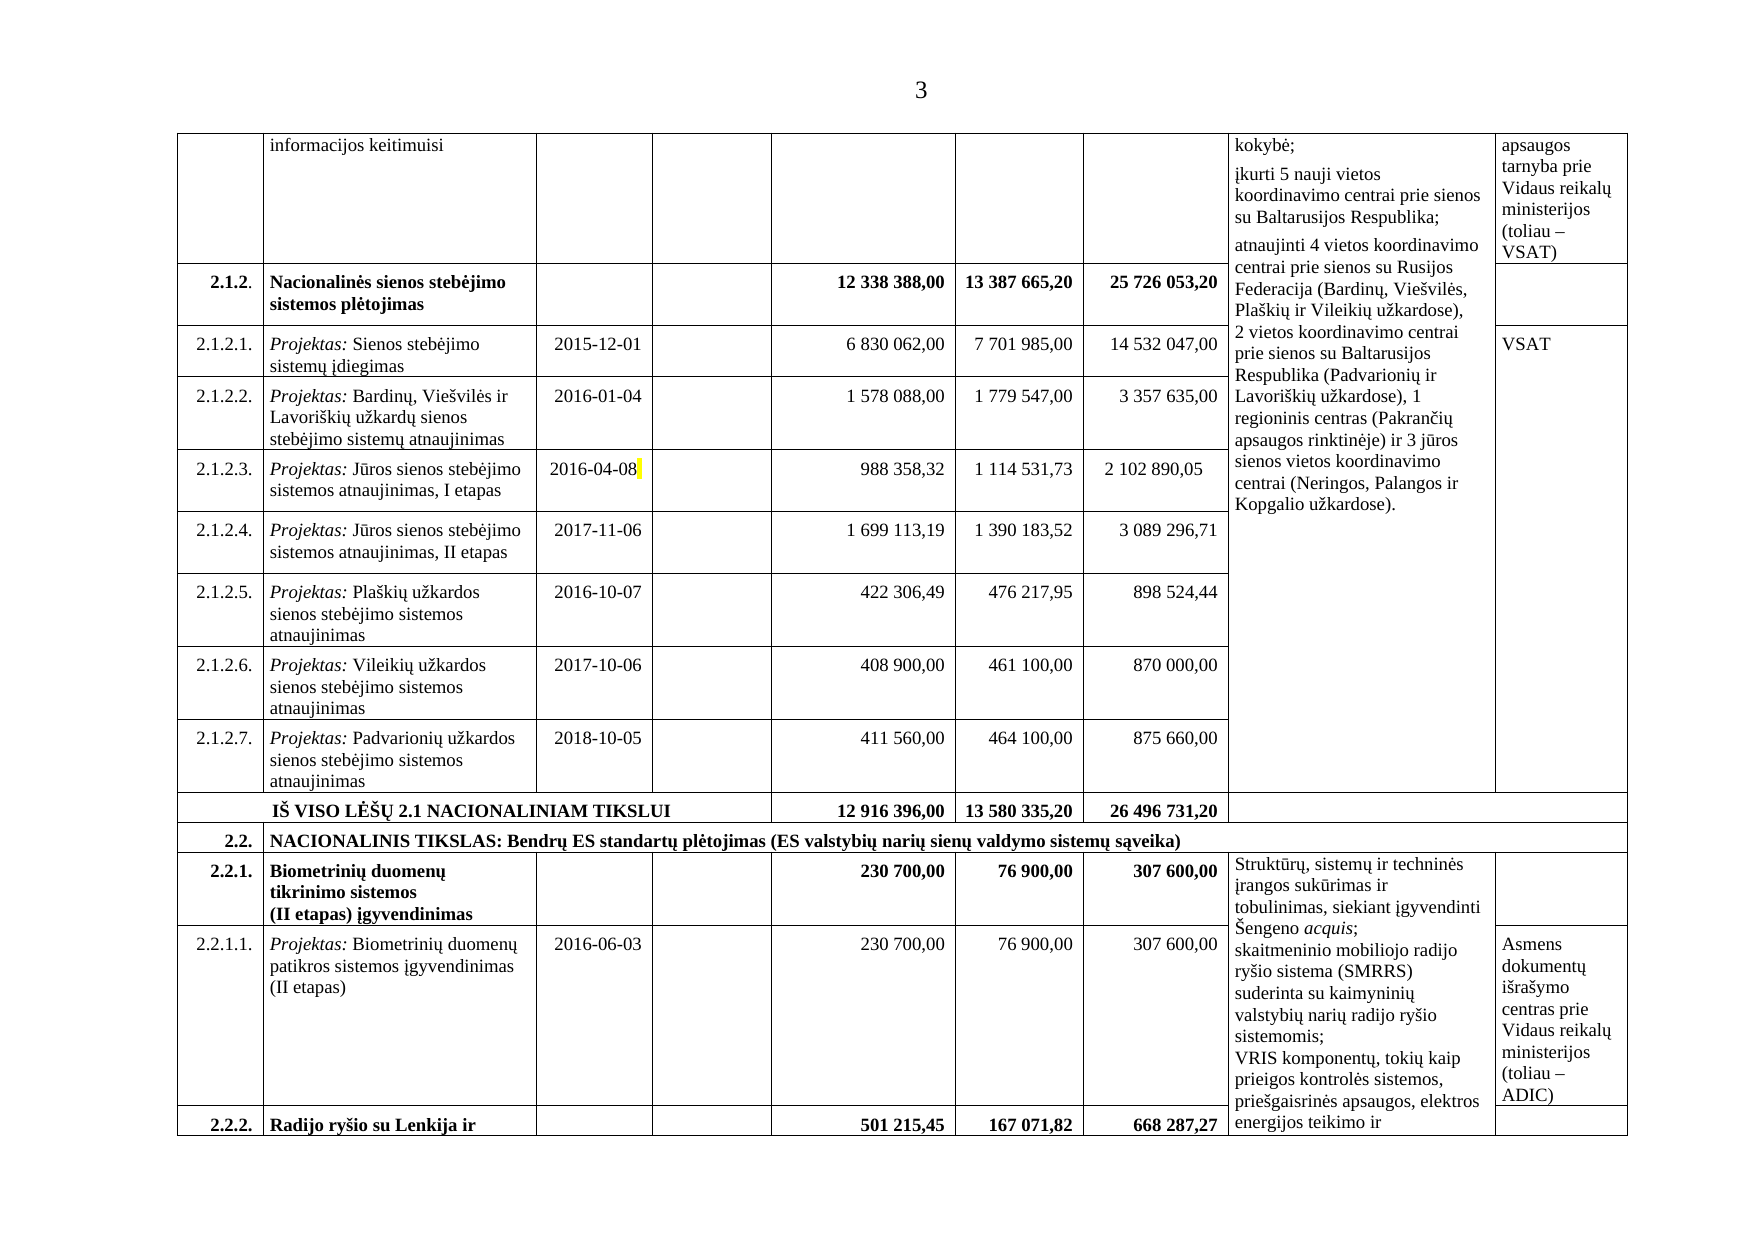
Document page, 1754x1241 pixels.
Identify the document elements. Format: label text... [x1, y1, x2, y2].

table_cell 1 779 547,00 [956, 377, 1083, 449]
table_cell 2016-06-03 [537, 926, 652, 1105]
table_cell 2.1.2.5. [178, 574, 263, 646]
table_cell kokybė; įkurti 5 nauji vietos koordinavimo centrai prie sienos su Baltarusijos Respublika; atnaujinti 4 vietos koordinavimo centrai prie sienos su Rusijos Federacija (Bardinų, Viešvilės, Plaškių ir Vileikių užkardose), 2 vietos koordinavimo centrai prie sienos su Baltarusijos Respublika (Padvarionių ir Lavoriškių užkardose), 1 regioninis centras (Pakrančių apsaugos rinktinėje) ir 3 jūros sienos vietos koordinavimo centrai (Neringos, Palangos ir Kopgalio užkardose). [1229, 134, 1495, 792]
table_cell 2 102 890,05 [1084, 450, 1228, 511]
table_cell [653, 264, 771, 325]
table_cell 167 071,82 [956, 1106, 1083, 1135]
table_cell 2.2.1.1. [178, 926, 263, 1105]
table_cell IŠ VISO LĖŠŲ 2.1 NACIONALINIAM TIKSLUI [178, 793, 771, 822]
table_cell Projektas: Jūros sienos stebėjimo sistemos atnaujinimas, I etapas [264, 450, 536, 511]
table_cell 408 900,00 [772, 647, 955, 719]
table_cell 2017-10-06 [537, 647, 652, 719]
table_cell [653, 720, 771, 792]
table_cell 12 916 396,00 [772, 793, 955, 822]
table_cell 76 900,00 [956, 853, 1083, 924]
table_cell 12 338 388,00 [772, 264, 955, 325]
table_cell 7 701 985,00 [956, 326, 1083, 376]
table_cell [653, 853, 771, 924]
table_cell Asmens dokumentų išrašymo centras prie Vidaus reikalų ministerijos (toliau – ADIC) [1496, 926, 1627, 1105]
table_cell informacijos keitimuisi [264, 134, 536, 263]
table_cell apsaugos tarnyba prie Vidaus reikalų ministerijos (toliau – VSAT) [1496, 134, 1627, 263]
table_cell 1 578 088,00 [772, 377, 955, 449]
table_cell 3 357 635,00 [1084, 377, 1228, 449]
table_cell 668 287,27 [1084, 1106, 1228, 1135]
table_cell [653, 647, 771, 719]
table_cell [653, 1106, 771, 1135]
table_cell 988 358,32 [772, 450, 955, 511]
table_cell [1496, 264, 1627, 325]
table_cell 875 660,00 [1084, 720, 1228, 792]
table_cell Projektas: Vileikių užkardos sienos stebėjimo sistemos atnaujinimas [264, 647, 536, 719]
table_cell 2.2.2. [178, 1106, 263, 1135]
table_cell VSAT [1496, 326, 1627, 792]
table_cell Nacionalinės sienos stebėjimo sistemos plėtojimas [264, 264, 536, 325]
table_cell 898 524,44 [1084, 574, 1228, 646]
table_cell 6 830 062,00 [772, 326, 955, 376]
table_cell 230 700,00 [772, 853, 955, 924]
table_cell 76 900,00 [956, 926, 1083, 1105]
table_cell 870 000,00 [1084, 647, 1228, 719]
table_cell [537, 853, 652, 924]
table_cell [1084, 134, 1228, 263]
table_cell 464 100,00 [956, 720, 1083, 792]
table_cell 2.2. [178, 823, 263, 852]
table_cell Struktūrų, sistemų ir techninės įrangos sukūrimas ir tobulinimas, siekiant įgyvendinti Šengeno acquis; skaitmeninio mobiliojo radijo ryšio sistema (SMRRS) suderinta su kaimyninių valstybių narių radijo ryšio sistemomis; VRIS komponentų, tokių kaip prieigos kontrolės sistemos, priešgaisrinės apsaugos, elektros energijos teikimo ir [1229, 853, 1495, 1135]
table_cell Projektas: Plaškių užkardos sienos stebėjimo sistemos atnaujinimas [264, 574, 536, 646]
table_cell 2017-11-06 [537, 512, 652, 573]
table_cell [956, 134, 1083, 263]
table_cell 2.1.2.3. [178, 450, 263, 511]
table_cell [537, 1106, 652, 1135]
table_cell 26 496 731,20 [1084, 793, 1228, 822]
table_cell 2.1.2.6. [178, 647, 263, 719]
table_cell 422 306,49 [772, 574, 955, 646]
table_cell 2.1.2.4. [178, 512, 263, 573]
table_cell [772, 134, 955, 263]
table_cell 1 699 113,19 [772, 512, 955, 573]
table_cell [1496, 853, 1627, 924]
table_cell 1 114 531,73 [956, 450, 1083, 511]
table_cell 476 217,95 [956, 574, 1083, 646]
table_cell 2.1.2.1. [178, 326, 263, 376]
table_cell 25 726 053,20 [1084, 264, 1228, 325]
table_cell [178, 134, 263, 263]
table_cell [653, 926, 771, 1105]
table_cell [653, 134, 771, 263]
table_cell 307 600,00 [1084, 926, 1228, 1105]
table_cell 230 700,00 [772, 926, 955, 1105]
table_cell Radijo ryšio su Lenkija ir [264, 1106, 536, 1135]
table_cell [653, 512, 771, 573]
table_cell 2.1.2.7. [178, 720, 263, 792]
table_cell 2.1.2. [178, 264, 263, 325]
table_cell 2016-10-07 [537, 574, 652, 646]
table_cell 13 580 335,20 [956, 793, 1083, 822]
table_cell [653, 326, 771, 376]
table_cell NACIONALINIS TIKSLAS: Bendrų ES standartų plėtojimas (ES valstybių narių sienų valdymo sistemų sąveika) [264, 823, 1627, 852]
table_cell 2.2.1. [178, 853, 263, 924]
table_cell 411 560,00 [772, 720, 955, 792]
table_cell Projektas: Sienos stebėjimo sistemų įdiegimas [264, 326, 536, 376]
table_cell Biometrinių duomenų tikrinimo sistemos (II etapas) įgyvendinimas [264, 853, 536, 924]
table_cell [537, 264, 652, 325]
table_cell 2018-10-05 [537, 720, 652, 792]
table_cell 14 532 047,00 [1084, 326, 1228, 376]
table_cell [537, 134, 652, 263]
table_cell 13 387 665,20 [956, 264, 1083, 325]
table_cell [653, 377, 771, 449]
table_cell 2.1.2.2. [178, 377, 263, 449]
table_cell [653, 450, 771, 511]
table_cell Projektas: Biometrinių duomenų patikros sistemos įgyvendinimas (II etapas) [264, 926, 536, 1105]
table_cell [1496, 1106, 1627, 1135]
table_cell 3 089 296,71 [1084, 512, 1228, 573]
table_cell 501 215,45 [772, 1106, 955, 1135]
table_cell Projektas: Jūros sienos stebėjimo sistemos atnaujinimas, II etapas [264, 512, 536, 573]
table_cell Projektas: Bardinų, Viešvilės ir Lavoriškių užkardų sienos stebėjimo sistemų atnaujinimas [264, 377, 536, 449]
table_cell [653, 574, 771, 646]
table_cell 2015-12-01 [537, 326, 652, 376]
table_cell [1229, 793, 1627, 822]
table_cell 2016-04-08 [537, 450, 652, 511]
table_cell 307 600,00 [1084, 853, 1228, 924]
table_cell 461 100,00 [956, 647, 1083, 719]
table_cell 2016-01-04 [537, 377, 652, 449]
table_cell 1 390 183,52 [956, 512, 1083, 573]
table_cell Projektas: Padvarionių užkardos sienos stebėjimo sistemos atnaujinimas [264, 720, 536, 792]
